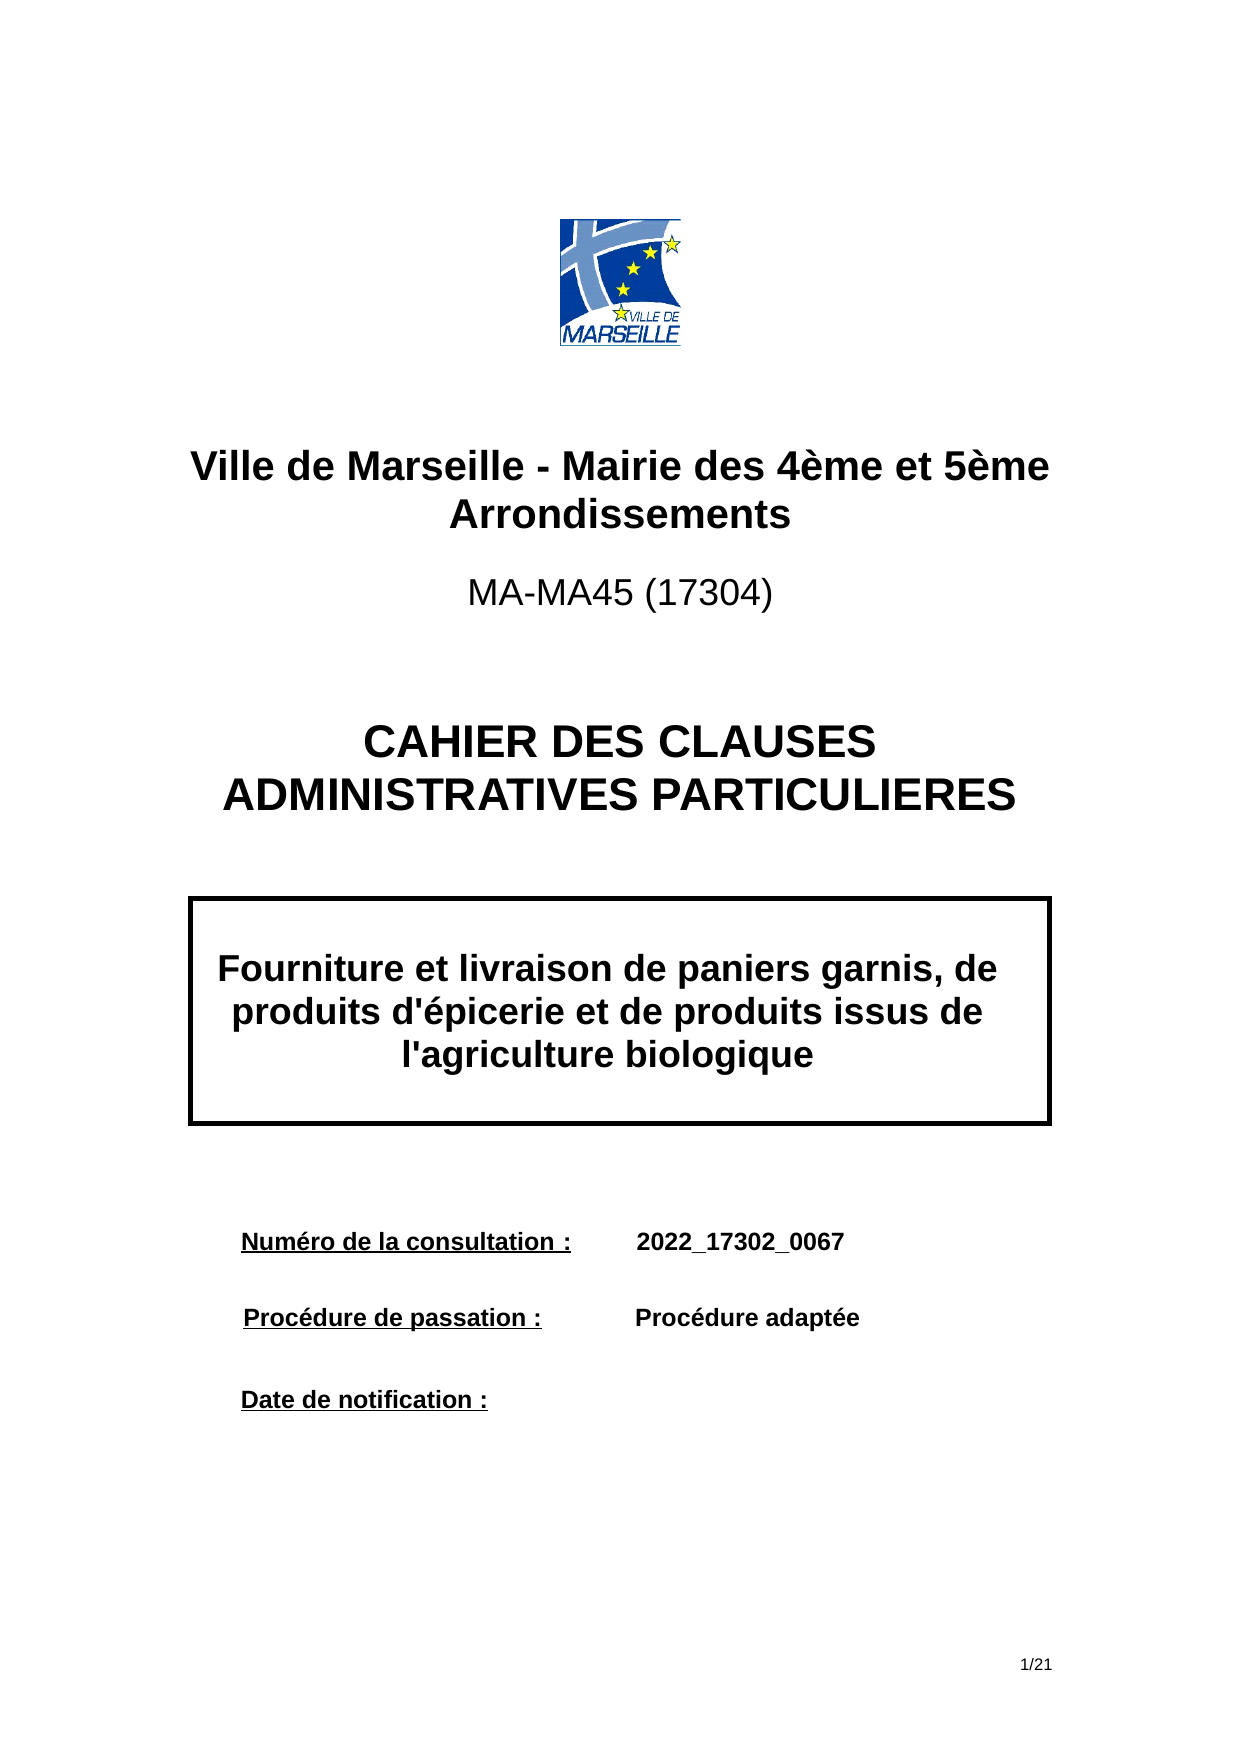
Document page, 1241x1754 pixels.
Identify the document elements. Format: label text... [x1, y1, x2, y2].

text MA-MA45 (17304) [188, 571, 1052, 614]
text Fourniture et livraison de paniers garnis, de produits d'épicerie et de produits issus de l'agriculture biologique [193, 939, 1047, 1075]
text Procédure de passation : Procédure adaptée [243, 1303, 1052, 1332]
text Numéro de la consultation : 2022_17302_0067 [241, 1227, 1052, 1255]
text CAHIER DES CLAUSES ADMINISTRATIVES PARTICULIERES [188, 714, 1052, 820]
text Date de notification : [241, 1385, 1052, 1413]
text Ville de Marseille - Mairie des 4ème et 5ème Arrondissements [188, 441, 1052, 537]
